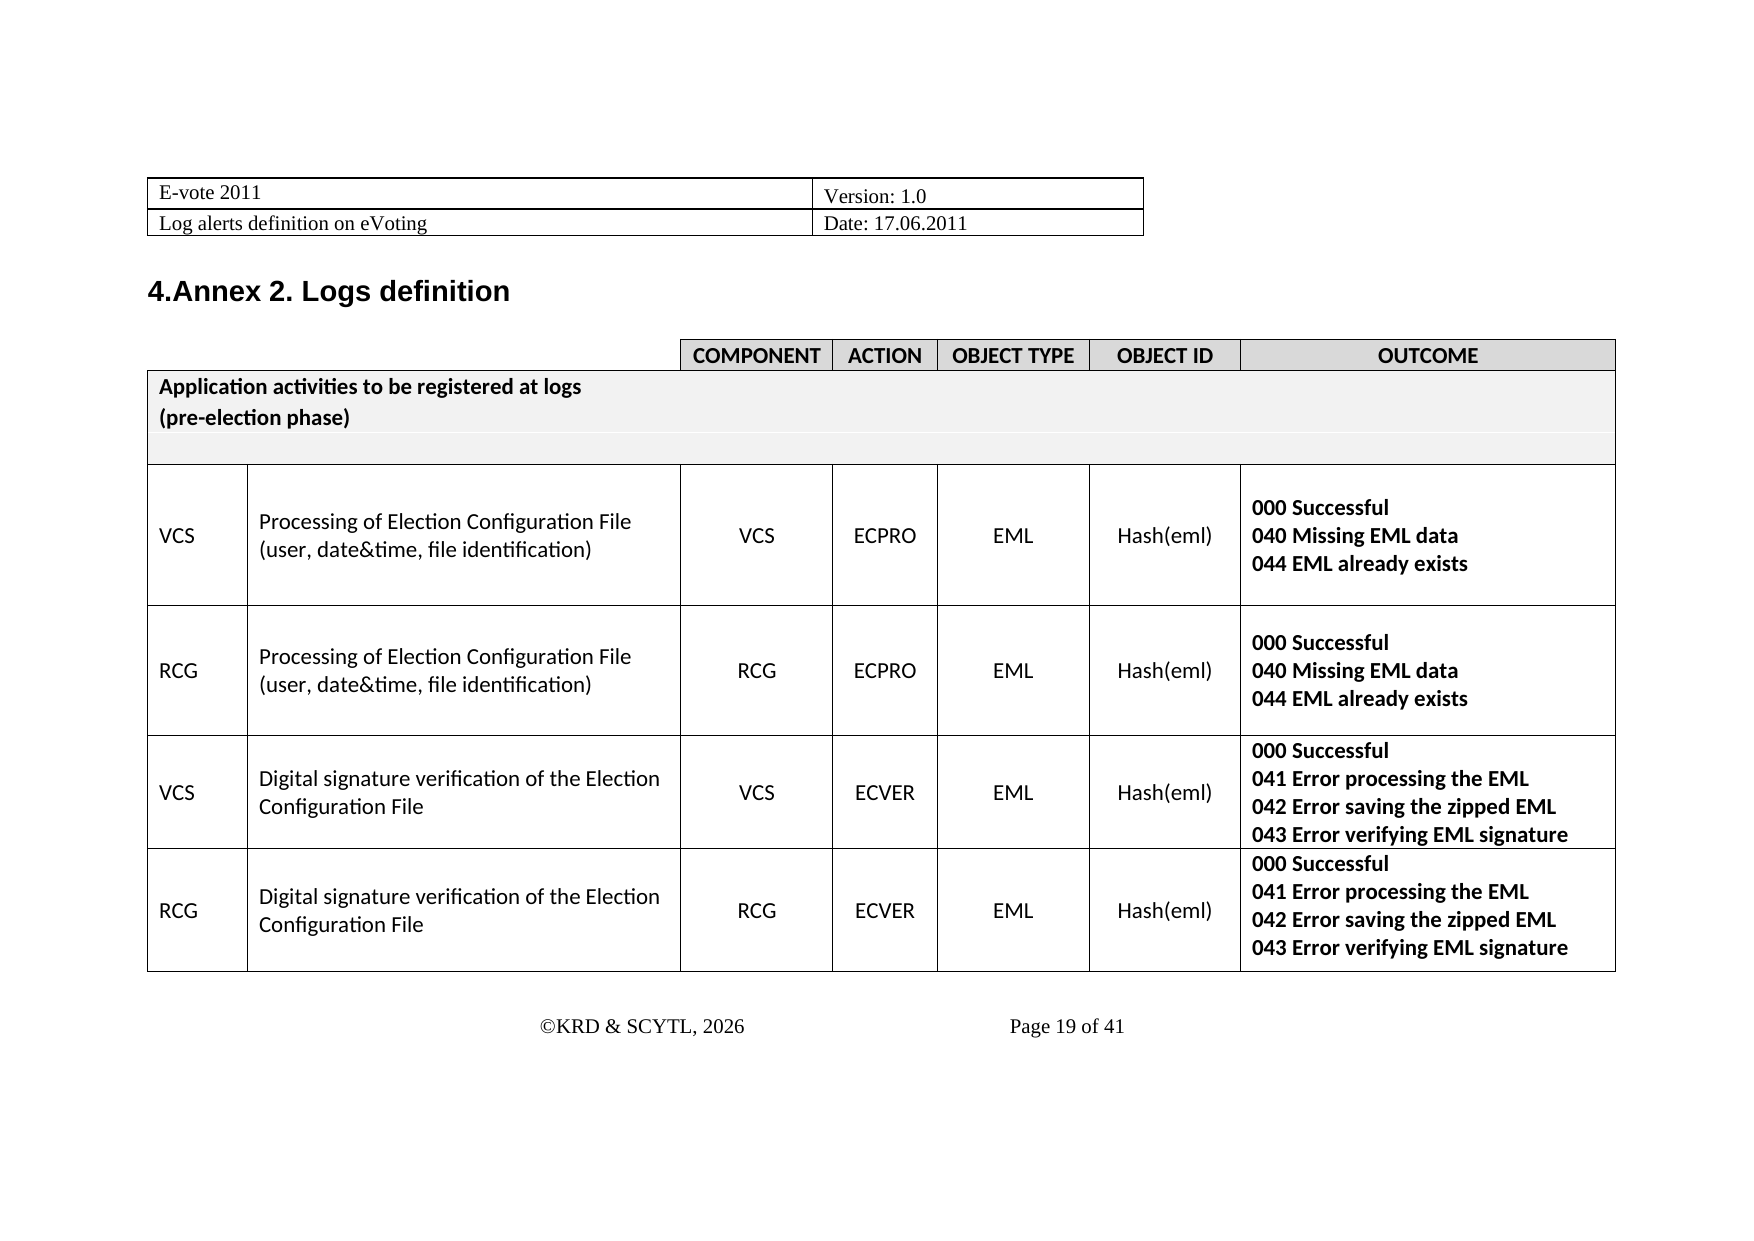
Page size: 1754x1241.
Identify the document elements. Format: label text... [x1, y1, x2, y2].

table_cell [681, 401, 833, 432]
table_cell [681, 433, 833, 464]
table_header OBJECT ID [1090, 340, 1240, 370]
table_cell RCG [148, 606, 247, 735]
table_cell Hash(eml) [1090, 736, 1240, 848]
table_cell VCS [681, 465, 832, 605]
table_cell 000 Successful 040 Missing EML data 044 EML already exists [1241, 606, 1615, 735]
table_cell EML [938, 465, 1089, 605]
table_cell [1241, 433, 1615, 464]
table_cell Processing of Election Configuration File (user, date&time, file identification) [248, 606, 680, 735]
table_cell RCG [148, 849, 247, 971]
table_cell Hash(eml) [1090, 465, 1240, 605]
table_cell Hash(eml) [1090, 849, 1240, 971]
table_header OBJECT TYPE [938, 340, 1089, 370]
table_cell 000 Successful 041 Error processing the EML 042 Error saving the zipped EML 043 Error verifying EML signature [1241, 849, 1615, 971]
table_header COMPONENT [681, 340, 832, 370]
table_cell ECVER [833, 849, 937, 971]
table_cell EML [938, 606, 1089, 735]
table_cell [1241, 371, 1615, 401]
table_cell ECPRO [833, 606, 937, 735]
table_cell [148, 433, 248, 464]
table_cell Digital signature verification of the Election Configuration File [248, 736, 680, 848]
table_cell [1089, 433, 1241, 464]
table_cell [1089, 401, 1241, 432]
table_cell [248, 433, 681, 464]
table_cell VCS [148, 736, 247, 848]
table_cell [681, 371, 833, 401]
table_cell 000 Successful 041 Error processing the EML 042 Error saving the zipped EML 043 Error verifying EML signature [1241, 736, 1615, 848]
table_cell RCG [681, 606, 832, 735]
table_header OUTCOME [1241, 340, 1615, 370]
table_cell ECVER [833, 736, 937, 848]
table_cell EML [938, 849, 1089, 971]
table_cell [937, 433, 1089, 464]
table_cell VCS [148, 465, 247, 605]
table_cell Application activities to be registered at logs [148, 371, 681, 401]
table_cell ECPRO [833, 465, 937, 605]
table_cell Processing of Election Configuration File (user, date&time, file identification) [248, 465, 680, 605]
table_cell (pre-election phase) [148, 401, 681, 432]
table_cell Hash(eml) [1090, 606, 1240, 735]
table_cell [937, 371, 1089, 401]
table_cell [833, 401, 937, 432]
table_header ACTION [833, 340, 937, 370]
table_cell RCG [681, 849, 832, 971]
table_cell [1089, 371, 1241, 401]
table_cell 000 Successful 040 Missing EML data 044 EML already exists [1241, 465, 1615, 605]
table_cell [937, 401, 1089, 432]
table_cell VCS [681, 736, 832, 848]
table_cell [833, 371, 937, 401]
table_cell [1241, 401, 1615, 432]
table_header [148, 339, 680, 370]
table_cell Digital signature verification of the Election Configuration File [248, 849, 680, 971]
table_cell [833, 433, 937, 464]
subtitle Annex 2. Logs definition [148, 273, 1562, 307]
table_cell EML [938, 736, 1089, 848]
